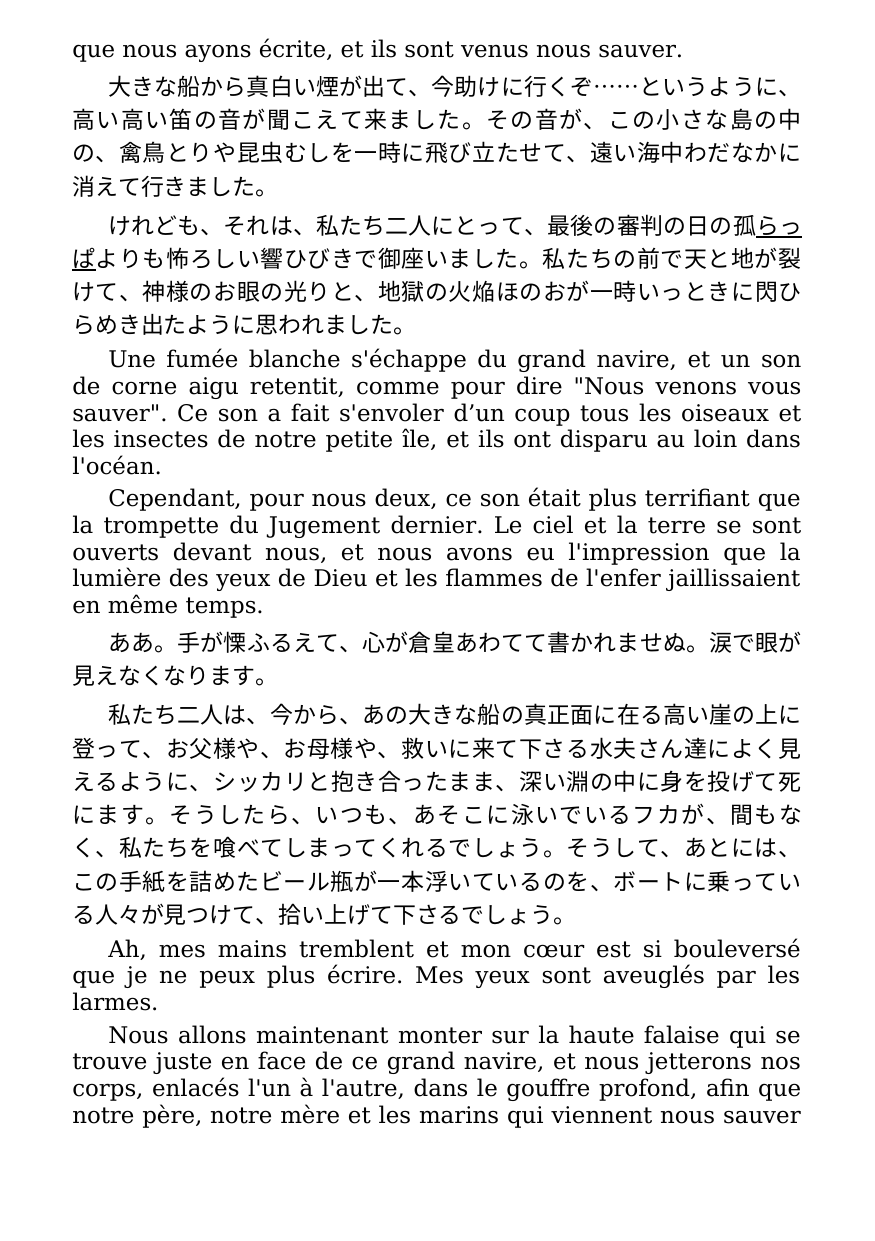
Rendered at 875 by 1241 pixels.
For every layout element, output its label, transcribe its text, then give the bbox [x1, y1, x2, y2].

text 大きな船から真白い煙が出て、今助けに行くぞ……というように、高い高い笛の音が聞こえて来ました。その音が、この小さな島の中の、禽鳥とりや昆虫むしを一時に飛び立たせて、遠い海中わだなかに消えて行きました。 [72, 69, 802, 202]
text けれども、それは、私たち二人にとって、最後の審判の日の孤らっぱよりも怖ろしい響ひびきで御座いました。私たちの前で天と地が裂けて、神様のお眼の光りと、地獄の火焔ほのおが一時いっときに閃ひらめき出たように思われました。 [72, 207, 802, 340]
text 私たち二人は、今から、あの大きな船の真正面に在る高い崖の上に登って、お父様や、お母様や、救いに来て下さる水夫さん達によく見えるように、シッカリと抱き合ったまま、深い淵の中に身を投げて死にます。そうしたら、いつも、あそこに泳いでいるフカが、間もなく、私たちを喰べてしまってくれるでしょう。そうして、あとには、この手紙を詰めたビール瓶が一本浮いているのを、ボートに乗っている人々が見つけて、拾い上げて下さるでしょう。 [72, 697, 802, 930]
text Une fumée blanche s'échappe du grand navire, et un son de corne aigu retentit, comme pour dire "Nous venons vous sauver". Ce son a fait s'envoler d’un coup tous les oiseaux et les insectes de notre petite île, et ils ont disparu au loin dans l'océan. [72, 346, 802, 480]
text Nous allons maintenant monter sur la haute falaise qui se trouve juste en face de ce grand navire, et nous jetterons nos corps, enlacés l'un à l'autre, dans le gouffre profond, afin que notre père, notre mère et les marins qui viennent nous sauver [72, 1022, 802, 1128]
text Cependant, pour nous deux, ce son était plus terrifiant que la trompette du Jugement dernier. Le ciel et la terre se sont ouverts devant nous, et nous avons eu l'impression que la lumière des yeux de Dieu et les flammes de l'enfer jaillissaient en même temps. [72, 486, 802, 619]
text ああ。手が慄ふるえて、心が倉皇あわてて書かれませぬ。涙で眼が見えなくなります。 [72, 625, 802, 691]
text que nous ayons écrite, et ils sont venus nous sauver. [72, 36, 802, 63]
text Ah, mes mains tremblent et mon cœur est si bouleversé que je ne peux plus écrire. Mes yeux sont aveuglés par les larmes. [72, 936, 802, 1016]
